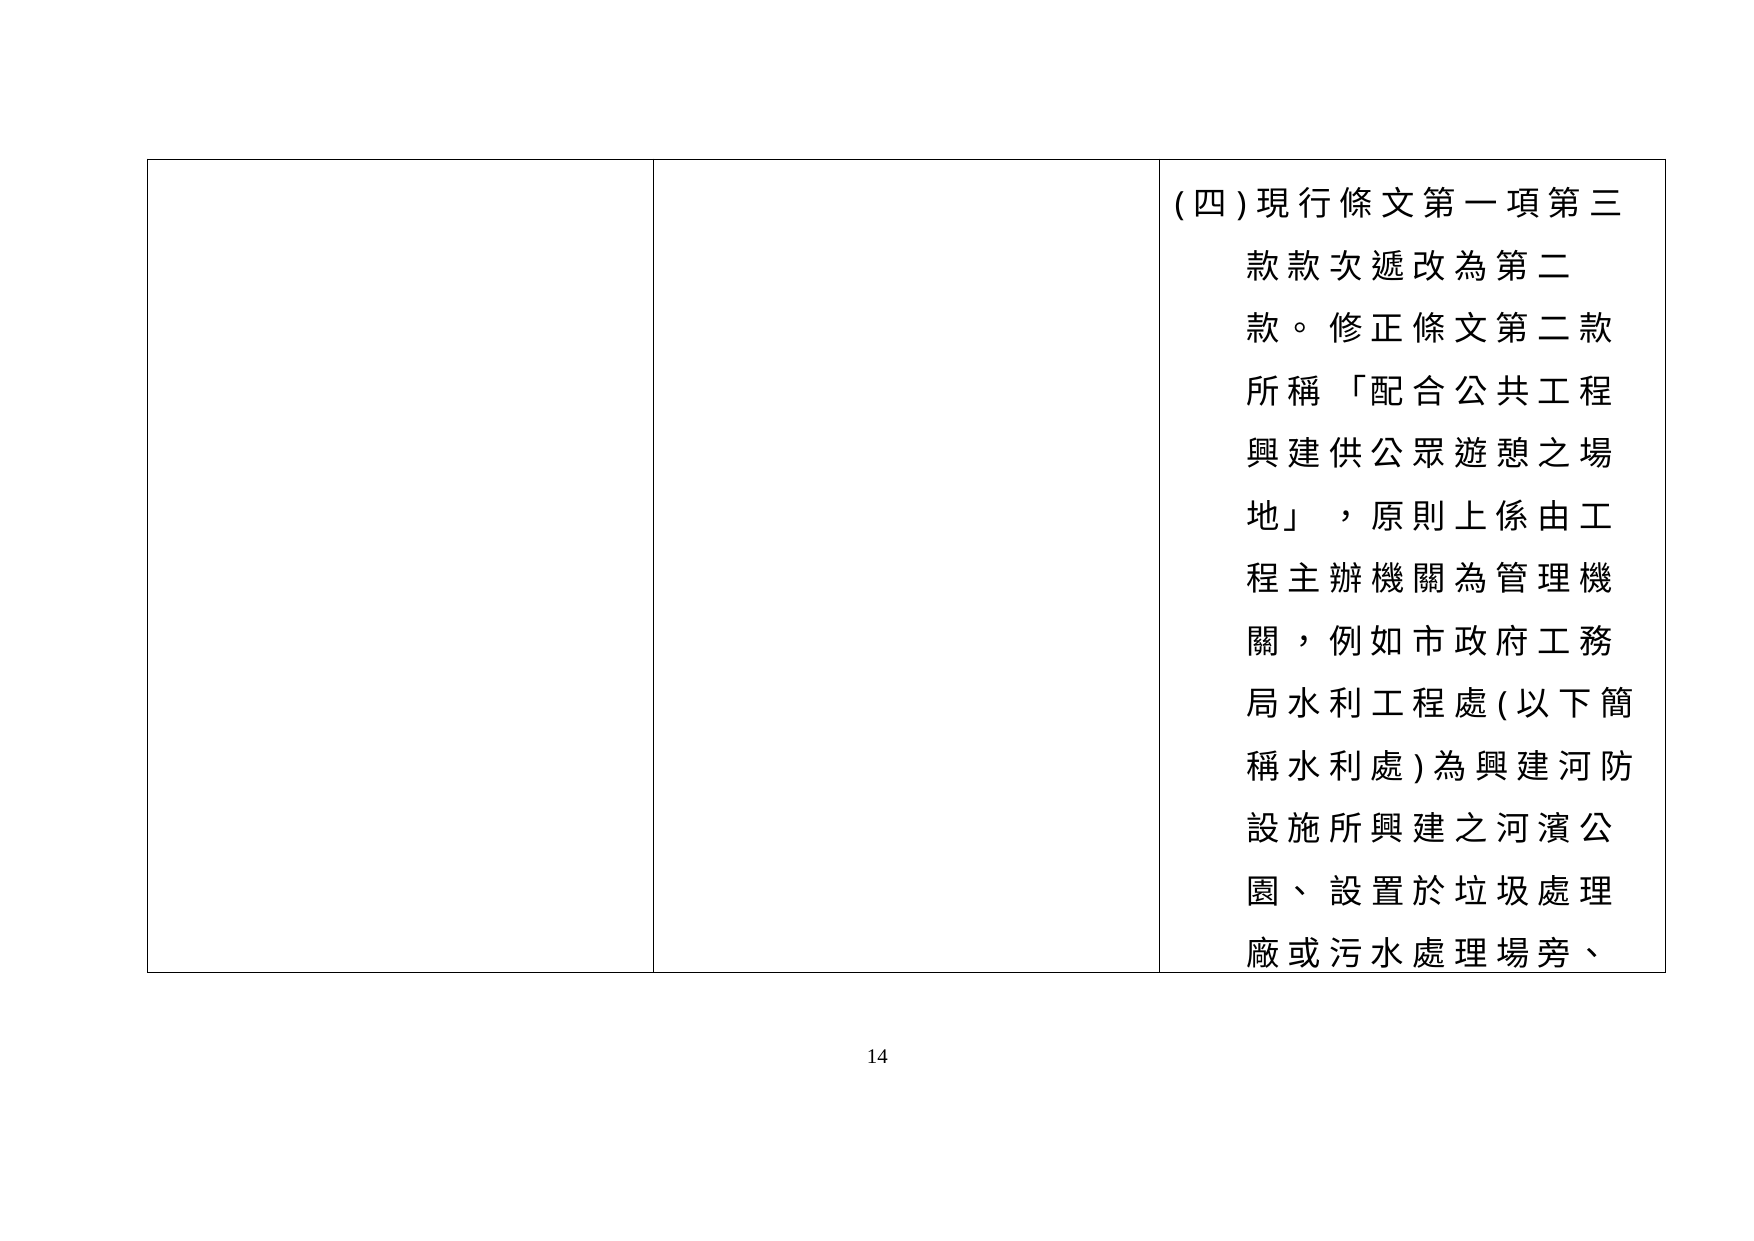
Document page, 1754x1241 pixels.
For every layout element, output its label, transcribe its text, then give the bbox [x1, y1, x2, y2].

table_cell (四)現行條文第一項第三款款次遞改為第二款。修正條文第二款所稱「配合公共工程興建供公眾遊憩之場地」，原則上係由工程主辦機關為管理機關，例如市政府工務局水利工程處(以下簡稱水利處)為興建河防設施所興建之河濱公園、設置於垃圾處理廠或污水處理場旁、 [1160, 160, 1665, 972]
table_cell [148, 160, 653, 972]
table_cell [654, 160, 1159, 972]
